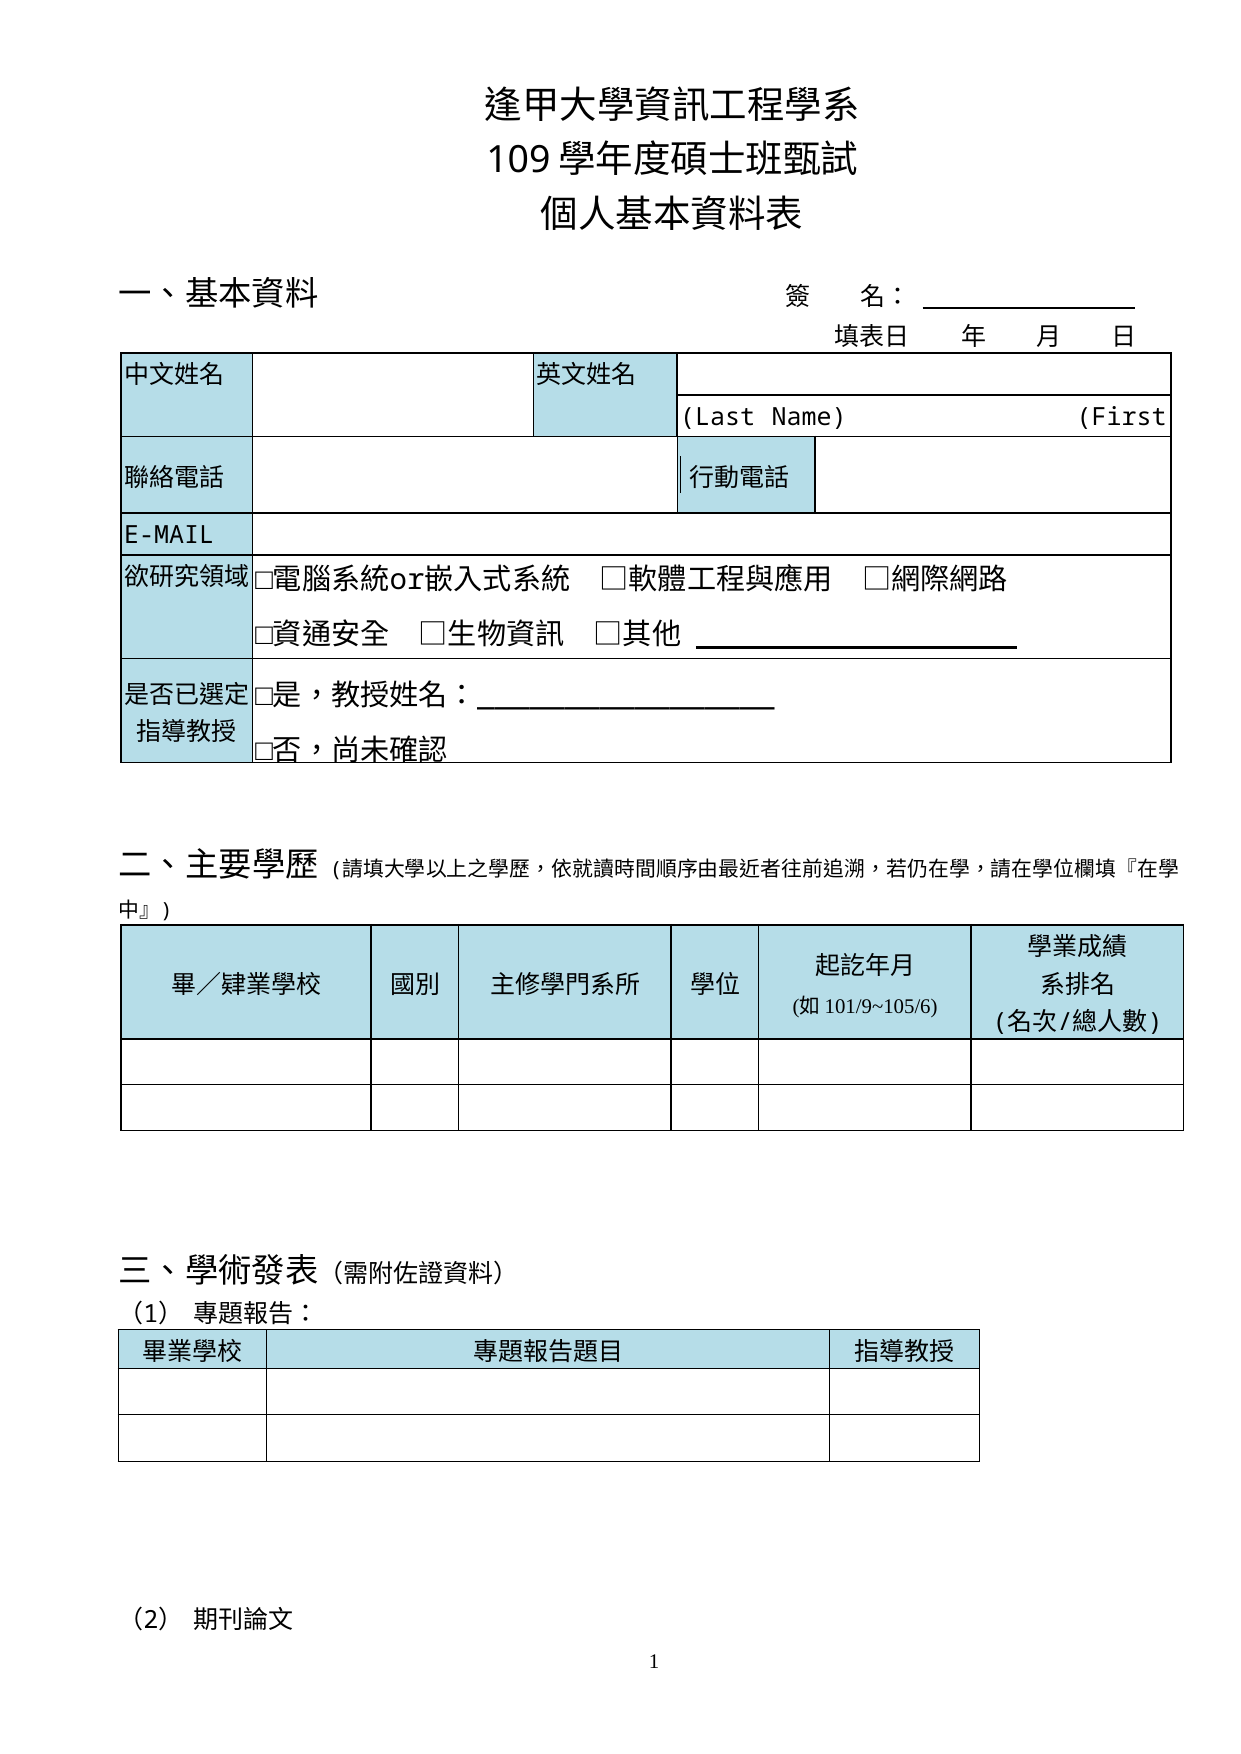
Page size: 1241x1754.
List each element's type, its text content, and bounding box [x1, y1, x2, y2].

table_cell [759, 1085, 970, 1129]
table_cell [372, 1040, 458, 1084]
table_cell 聯絡電話 [122, 437, 252, 512]
table_header 專題報告題目 [267, 1330, 829, 1368]
table_cell [372, 1085, 458, 1129]
table_header 起訖年月 (如101/9~105/6) [759, 926, 970, 1038]
table_cell 行動電話 [678, 437, 814, 512]
table_cell [119, 1415, 266, 1461]
table_header [490, 315, 514, 352]
list 期刊論文 [118, 1598, 1181, 1636]
table_header 主修學門系所 [459, 926, 670, 1038]
table_cell 是否已選定指導教授 [122, 659, 252, 762]
table_header [420, 315, 443, 352]
table_header [325, 315, 348, 352]
table_cell [253, 354, 533, 436]
table_cell [119, 1369, 266, 1414]
table_header 填表日期： [561, 315, 927, 352]
table_cell (Last Name) (First Name) [678, 396, 1170, 436]
table_cell [672, 1085, 758, 1129]
table_cell 欲研究領域 [122, 556, 252, 658]
table_cell □是，教授姓名：_________________ □否，尚未確認 [253, 659, 1170, 762]
table_header 年 月 日 [927, 315, 1171, 352]
table_cell [672, 1040, 758, 1084]
table_header [372, 315, 396, 352]
table_header [396, 315, 419, 352]
table_cell [830, 1369, 979, 1414]
table_header 畢／肄業學校 [122, 926, 370, 1038]
table_header [443, 315, 467, 352]
table_cell [122, 1040, 370, 1084]
table_header 學業成績 系排名 (名次/總人數) [972, 926, 1183, 1038]
table_header [349, 315, 372, 352]
table_header [121, 315, 325, 352]
table_cell 中文姓名 [122, 354, 252, 436]
table_cell [816, 437, 1170, 512]
text 二、主要學歷 (請填大學以上之學歷，依就讀時間順序由最近者往前追溯，若仍在學，請在學位欄填『在學中』) [118, 838, 1181, 924]
table_cell [459, 1040, 670, 1084]
text 個人基本資料表 [162, 184, 1181, 238]
table_header [467, 315, 490, 352]
table_cell [253, 437, 677, 512]
table_cell [459, 1085, 670, 1129]
table_header 畢業學校 [119, 1330, 266, 1368]
table_cell [830, 1415, 979, 1461]
table_cell □電腦系統or嵌入式系統 □軟體工程與應用 □網際網路 □資通安全 □生物資訊 □其他 [253, 556, 1170, 658]
table_cell [678, 354, 1170, 394]
text 一、基本資料 簽 名： [118, 266, 1181, 315]
table_cell [253, 514, 1170, 554]
table_cell [267, 1415, 829, 1461]
table_cell 英文姓名 [534, 354, 676, 436]
text 逢甲大學資訊工程學系 [162, 75, 1181, 129]
table_cell [122, 1085, 370, 1129]
table_header 指導教授 [830, 1330, 979, 1368]
table_cell E-MAIL [122, 514, 252, 554]
table_cell [267, 1369, 829, 1414]
text 109學年度碩士班甄試 [162, 129, 1181, 184]
table_cell [972, 1085, 1183, 1129]
table_header 學位 [672, 926, 758, 1038]
table_cell [972, 1040, 1183, 1084]
table_header 國別 [372, 926, 458, 1038]
list 專題報告： [118, 1292, 1181, 1329]
table_cell [759, 1040, 970, 1084]
table_header [538, 315, 561, 352]
text 三、學術發表（需附佐證資料） [118, 1244, 1181, 1292]
table_header [514, 315, 538, 352]
